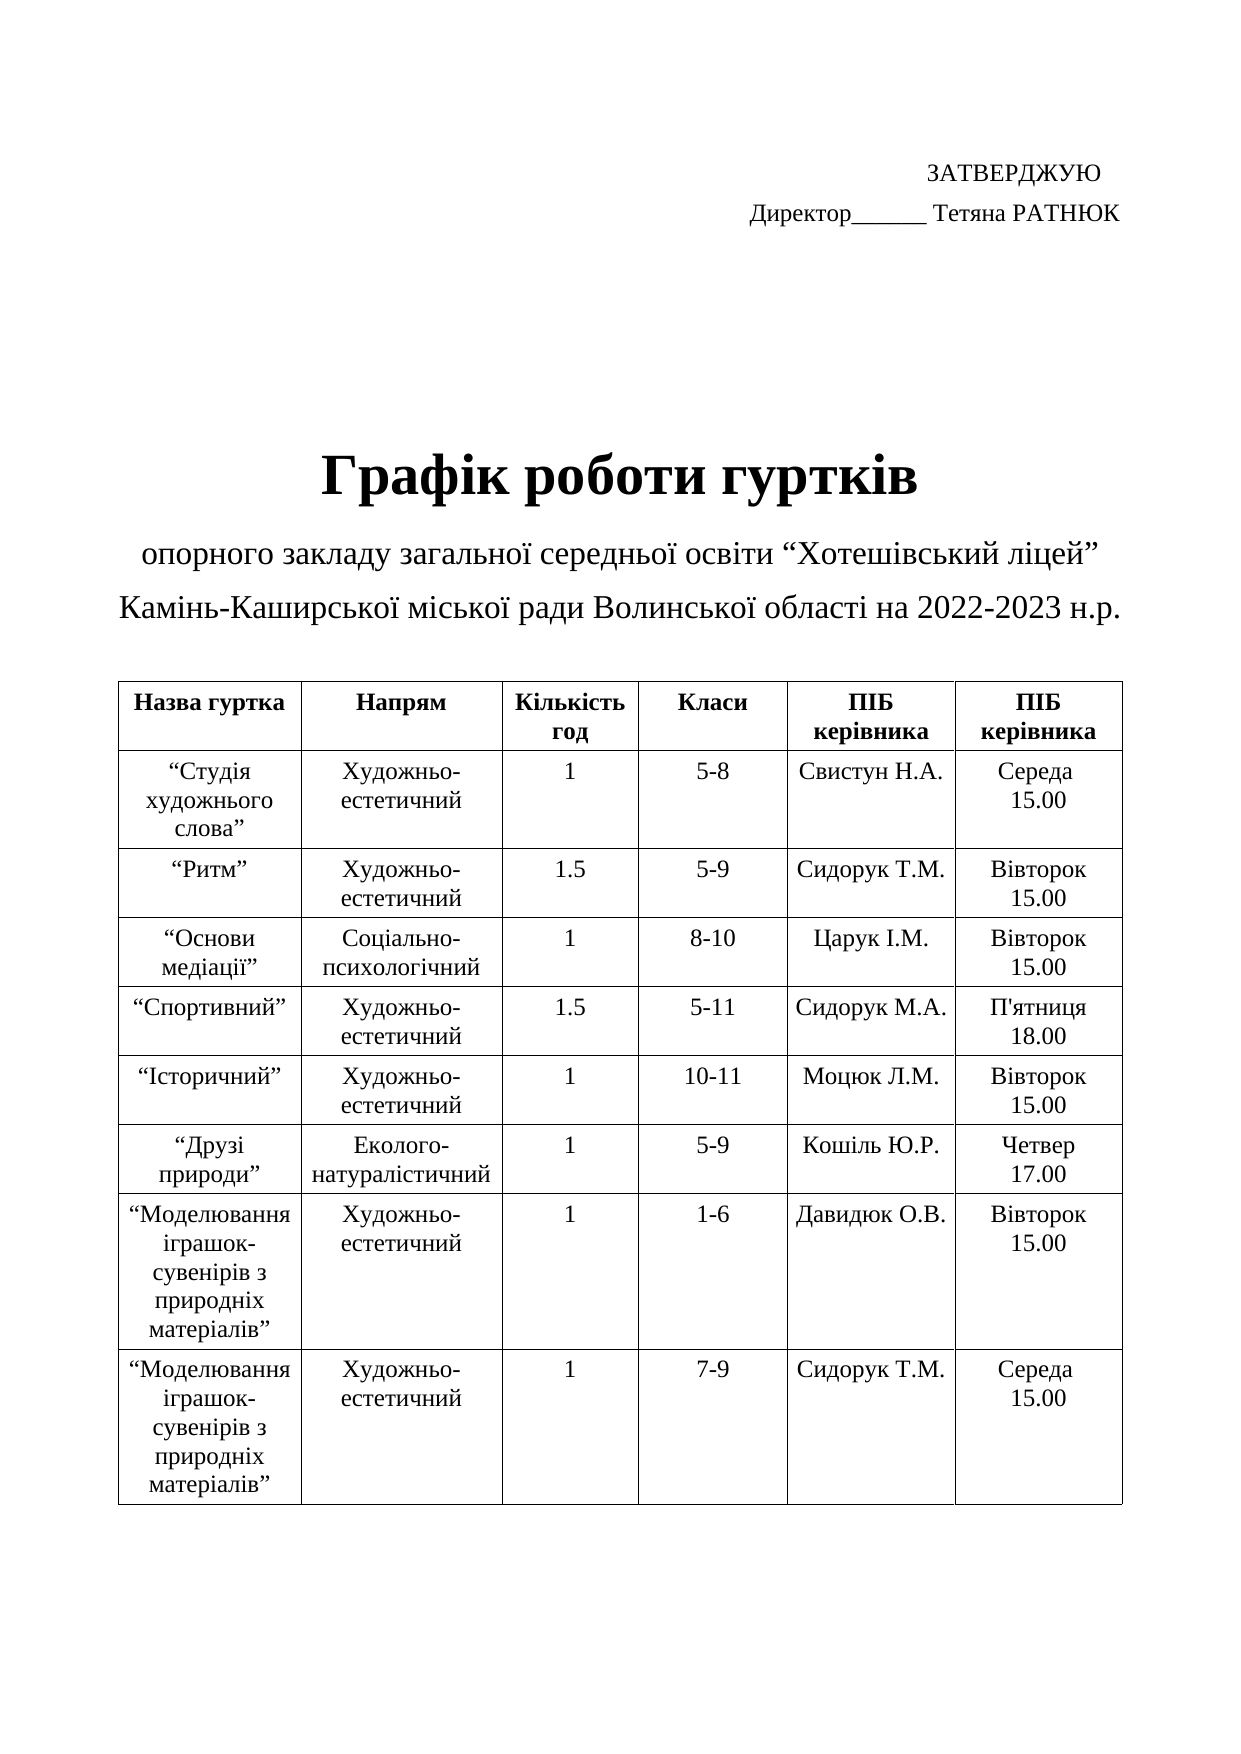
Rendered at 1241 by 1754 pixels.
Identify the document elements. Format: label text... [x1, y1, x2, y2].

table_cell 1.5 [503, 849, 638, 917]
table_cell “Студія художнього слова” [119, 751, 301, 848]
table_cell Сидорук М.А. [788, 987, 954, 1055]
table_cell 1 [503, 751, 638, 848]
table_cell 5-11 [639, 987, 787, 1055]
table_cell Художньо-естетичний [302, 751, 502, 848]
table_cell Художньо-естетичний [302, 1056, 502, 1124]
table_cell 10-11 [639, 1056, 787, 1124]
table_header ПІБ керівника [788, 682, 954, 750]
text опорного закладу загальної середньої освіти “Хотешівський ліцей” Камінь-Каширської міської ради Волинської області на 2022-2023 н.р. [118, 534, 1122, 626]
table_cell Царук І.М. [788, 918, 954, 986]
table_cell 1 [503, 918, 638, 986]
table_cell Соціально-психологічний [302, 918, 502, 986]
table_cell Вівторок 15.00 [956, 1056, 1122, 1124]
table_cell Вівторок 15.00 [956, 918, 1122, 986]
table_cell “Ритм” [119, 849, 301, 917]
table_cell Вівторок 15.00 [956, 1194, 1122, 1349]
table_cell Середа 15.00 [956, 751, 1122, 848]
table_cell “Історичний” [119, 1056, 301, 1124]
table_cell 1 [503, 1125, 638, 1193]
table_cell 1-6 [639, 1194, 787, 1349]
table_cell 8-10 [639, 918, 787, 986]
table_cell Моцюк Л.М. [788, 1056, 954, 1124]
table_header Напрям [302, 682, 502, 750]
table_cell Еколого- натуралістичний [302, 1125, 502, 1193]
table_cell Художньо-естетичний [302, 987, 502, 1055]
table_cell Свистун Н.А. [788, 751, 954, 848]
text ЗАТВЕРДЖУЮ [118, 158, 1122, 187]
table_header Назва гуртка [119, 682, 301, 750]
table_cell Сидорук Т.М. [788, 849, 954, 917]
table_cell 5-9 [639, 1125, 787, 1193]
table_cell “Основи медіації” [119, 918, 301, 986]
table_cell Кошіль Ю.Р. [788, 1125, 954, 1193]
table_header Класи [639, 682, 787, 750]
table_cell 1 [503, 1056, 638, 1124]
table_cell Четвер 17.00 [956, 1125, 1122, 1193]
table_cell Вівторок 15.00 [956, 849, 1122, 917]
table_cell 7-9 [639, 1350, 787, 1504]
table_cell “Спортивний” [119, 987, 301, 1055]
table_cell “Моделювання іграшок-сувенірів з природніх матеріалів” [119, 1194, 301, 1349]
table_cell П'ятниця 18.00 [956, 987, 1122, 1055]
table_cell 5-8 [639, 751, 787, 848]
table_cell “Моделювання іграшок-сувенірів з природніх матеріалів” [119, 1350, 301, 1504]
text Директор______ Тетяна РАТНЮК [118, 198, 1122, 227]
table_cell Художньо-естетичний [302, 1350, 502, 1504]
table_cell “Друзі природи” [119, 1125, 301, 1193]
table_cell 1 [503, 1194, 638, 1349]
table_cell 1.5 [503, 987, 638, 1055]
table_cell Середа 15.00 [956, 1350, 1122, 1504]
table_cell 5-9 [639, 849, 787, 917]
table_cell Давидюк О.В. [788, 1194, 954, 1349]
table_cell 1 [503, 1350, 638, 1504]
table_header ПІБ керівника [956, 682, 1122, 750]
table_header Кількість год [503, 682, 638, 750]
table_cell Художньо-естетичний [302, 1194, 502, 1349]
text Графік роботи гуртків [118, 440, 1122, 507]
table_cell Художньо-естетичний [302, 849, 502, 917]
table_cell Сидорук Т.М. [788, 1350, 954, 1504]
